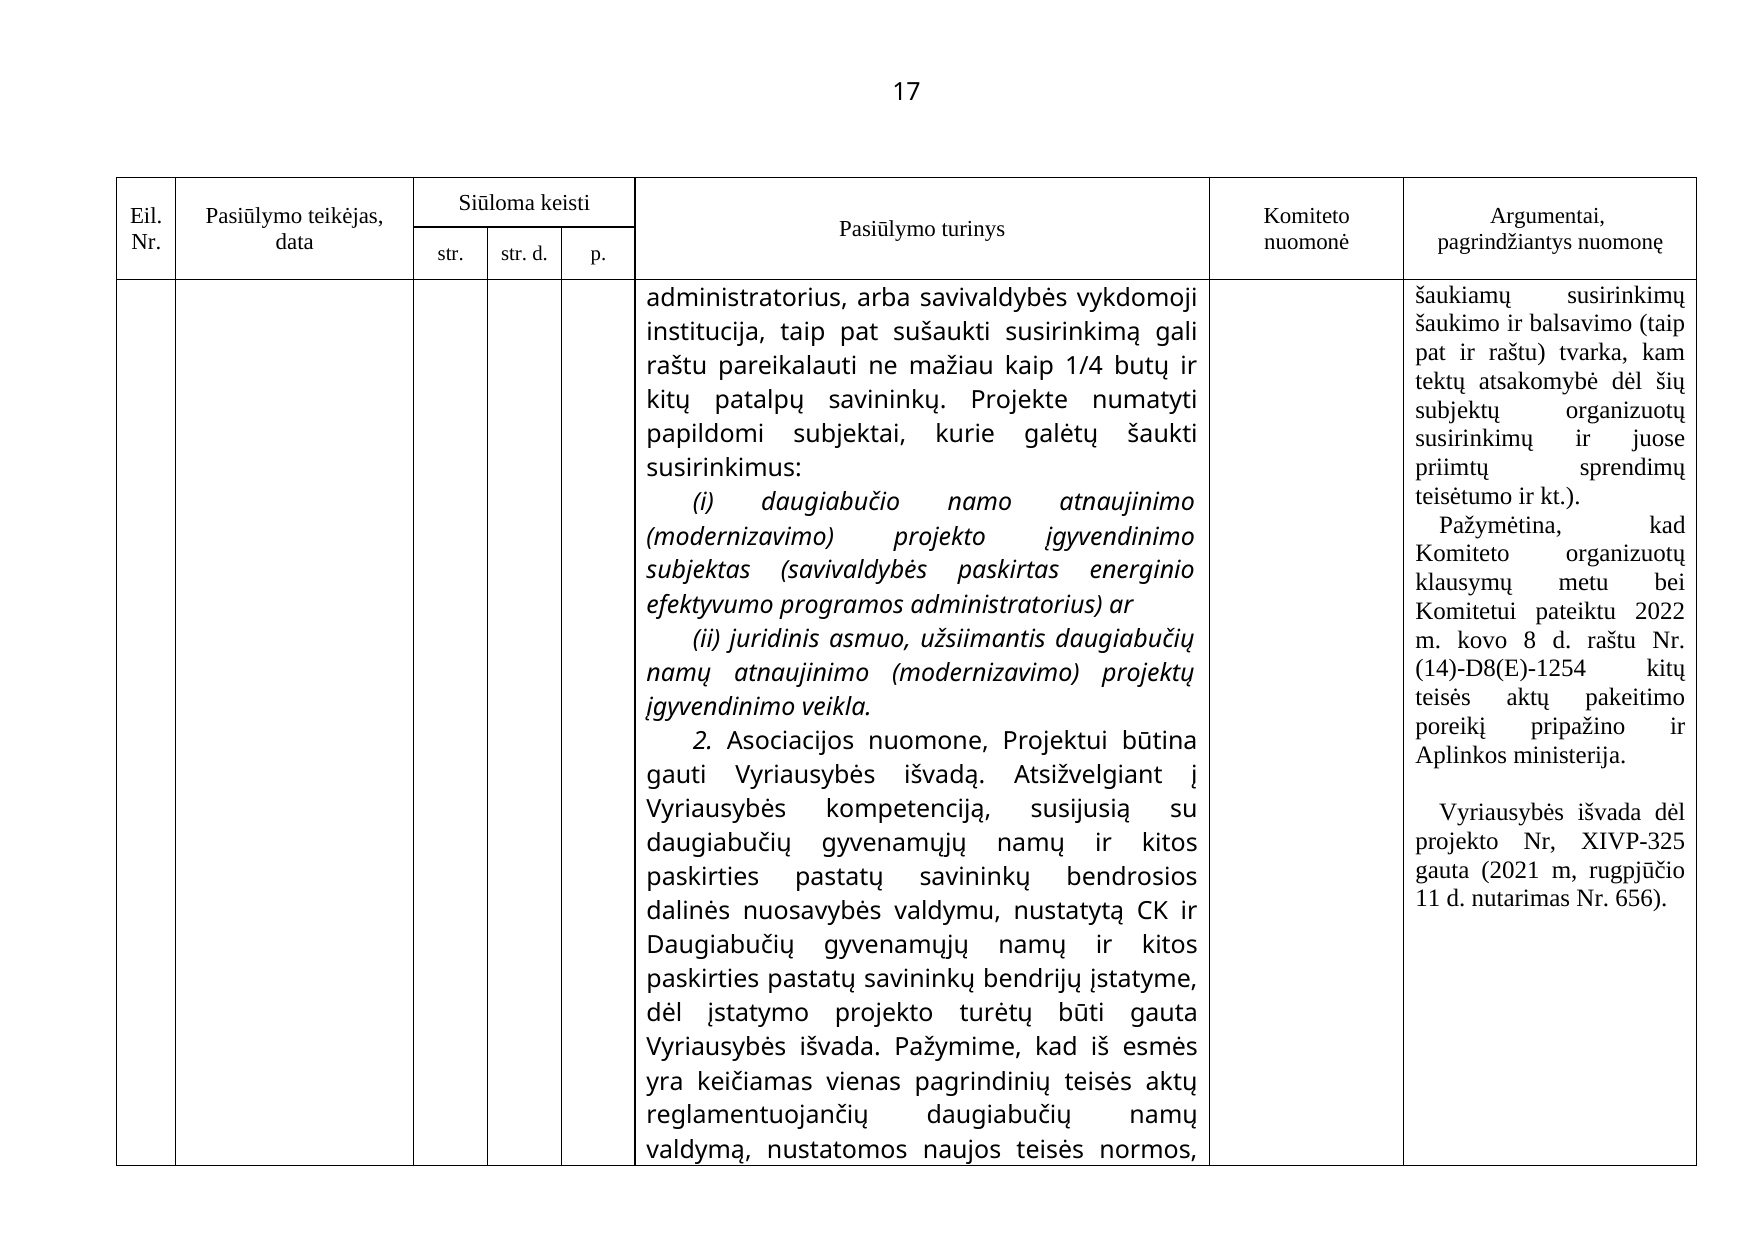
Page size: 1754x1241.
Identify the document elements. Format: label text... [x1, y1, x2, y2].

table_cell [1210, 280, 1403, 1165]
table_cell p. [562, 228, 634, 279]
table_cell str. [414, 228, 487, 279]
table_cell administratorius, arba savivaldybės vykdomoji institucija, taip pat sušaukti susirinkimą gali raštu pareikalauti ne mažiau kaip 1/4 butų ir kitų patalpų savininkų. Projekte numatyti papildomi subjektai, kurie galėtų šaukti susirinkimus: (i) daugiabučio namo atnaujinimo (modernizavimo) projekto įgyvendinimo subjektas (savivaldybės paskirtas energinio efektyvumo programos administratorius) ar (ii) juridinis asmuo, užsiimantis daugiabučių namų atnaujinimo (modernizavimo) projektų įgyvendinimo veikla. 2. Asociacijos nuomone, Projektui būtina gauti Vyriausybės išvadą. Atsižvelgiant į Vyriausybės kompetenciją, susijusią su daugiabučių gyvenamųjų namų ir kitos paskirties pastatų savininkų bendrosios dalinės nuosavybės valdymu, nustatytą CK ir Daugiabučių gyvenamųjų namų ir kitos paskirties pastatų savininkų bendrijų įstatyme, dėl įstatymo projekto turėtų būti gauta Vyriausybės išvada. Pažymime, kad iš esmės yra keičiamas vienas pagrindinių teisės aktų reglamentuojančių daugiabučių namų valdymą, nustatomos naujos teisės normos, [636, 280, 1209, 1165]
table_cell [562, 280, 634, 1165]
table_cell [414, 280, 487, 1165]
table_header Siūloma keisti [414, 178, 634, 226]
table_cell str. d. [488, 228, 561, 279]
table_cell [488, 280, 561, 1165]
table_cell [176, 280, 413, 1165]
table_cell šaukiamų susirinkimų šaukimo ir balsavimo (taip pat ir raštu) tvarka, kam tektų atsakomybė dėl šių subjektų organizuotų susirinkimų ir juose priimtų sprendimų teisėtumo ir kt.). Pažymėtina, kad Komiteto organizuotų klausymų metu bei Komitetui pateiktu 2022 m. kovo 8 d. raštu Nr. (14)-D8(E)-1254 kitų teisės aktų pakeitimo poreikį pripažino ir Aplinkos ministerija. Vyriausybės išvada dėl projekto Nr, XIVP-325 gauta (2021 m, rugpjūčio 11 d. nutarimas Nr. 656). [1404, 280, 1696, 1165]
table_header Eil. Nr. [117, 178, 175, 279]
table_header Pasiūlymo teikėjas, data [176, 178, 413, 279]
table_header Pasiūlymo turinys [636, 178, 1209, 279]
table_header Komiteto nuomonė [1210, 178, 1403, 279]
table_header Argumentai, pagrindžiantys nuomonę [1404, 178, 1696, 279]
table_cell [117, 280, 175, 1165]
